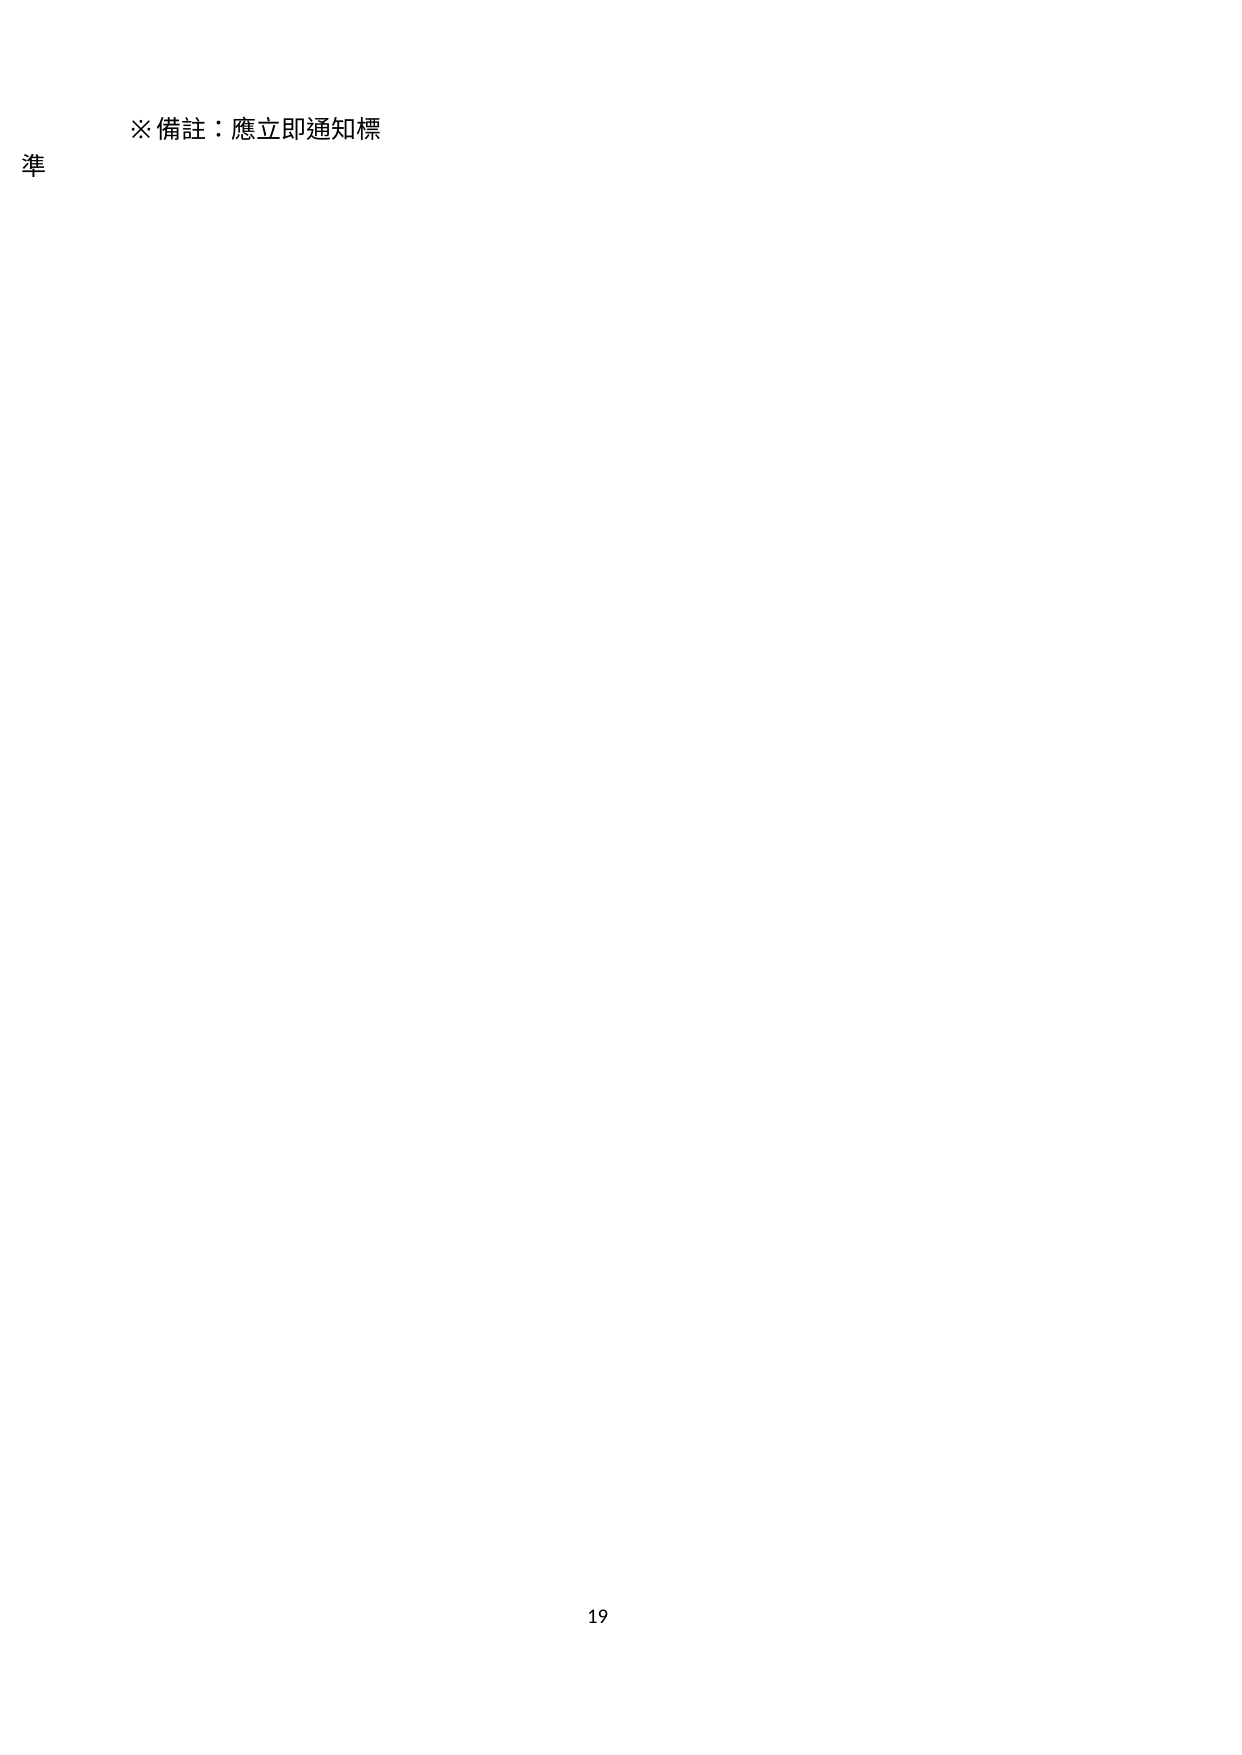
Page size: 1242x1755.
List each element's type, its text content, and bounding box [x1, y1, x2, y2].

text ※備註：應立即通知標準 [21, 108, 390, 183]
